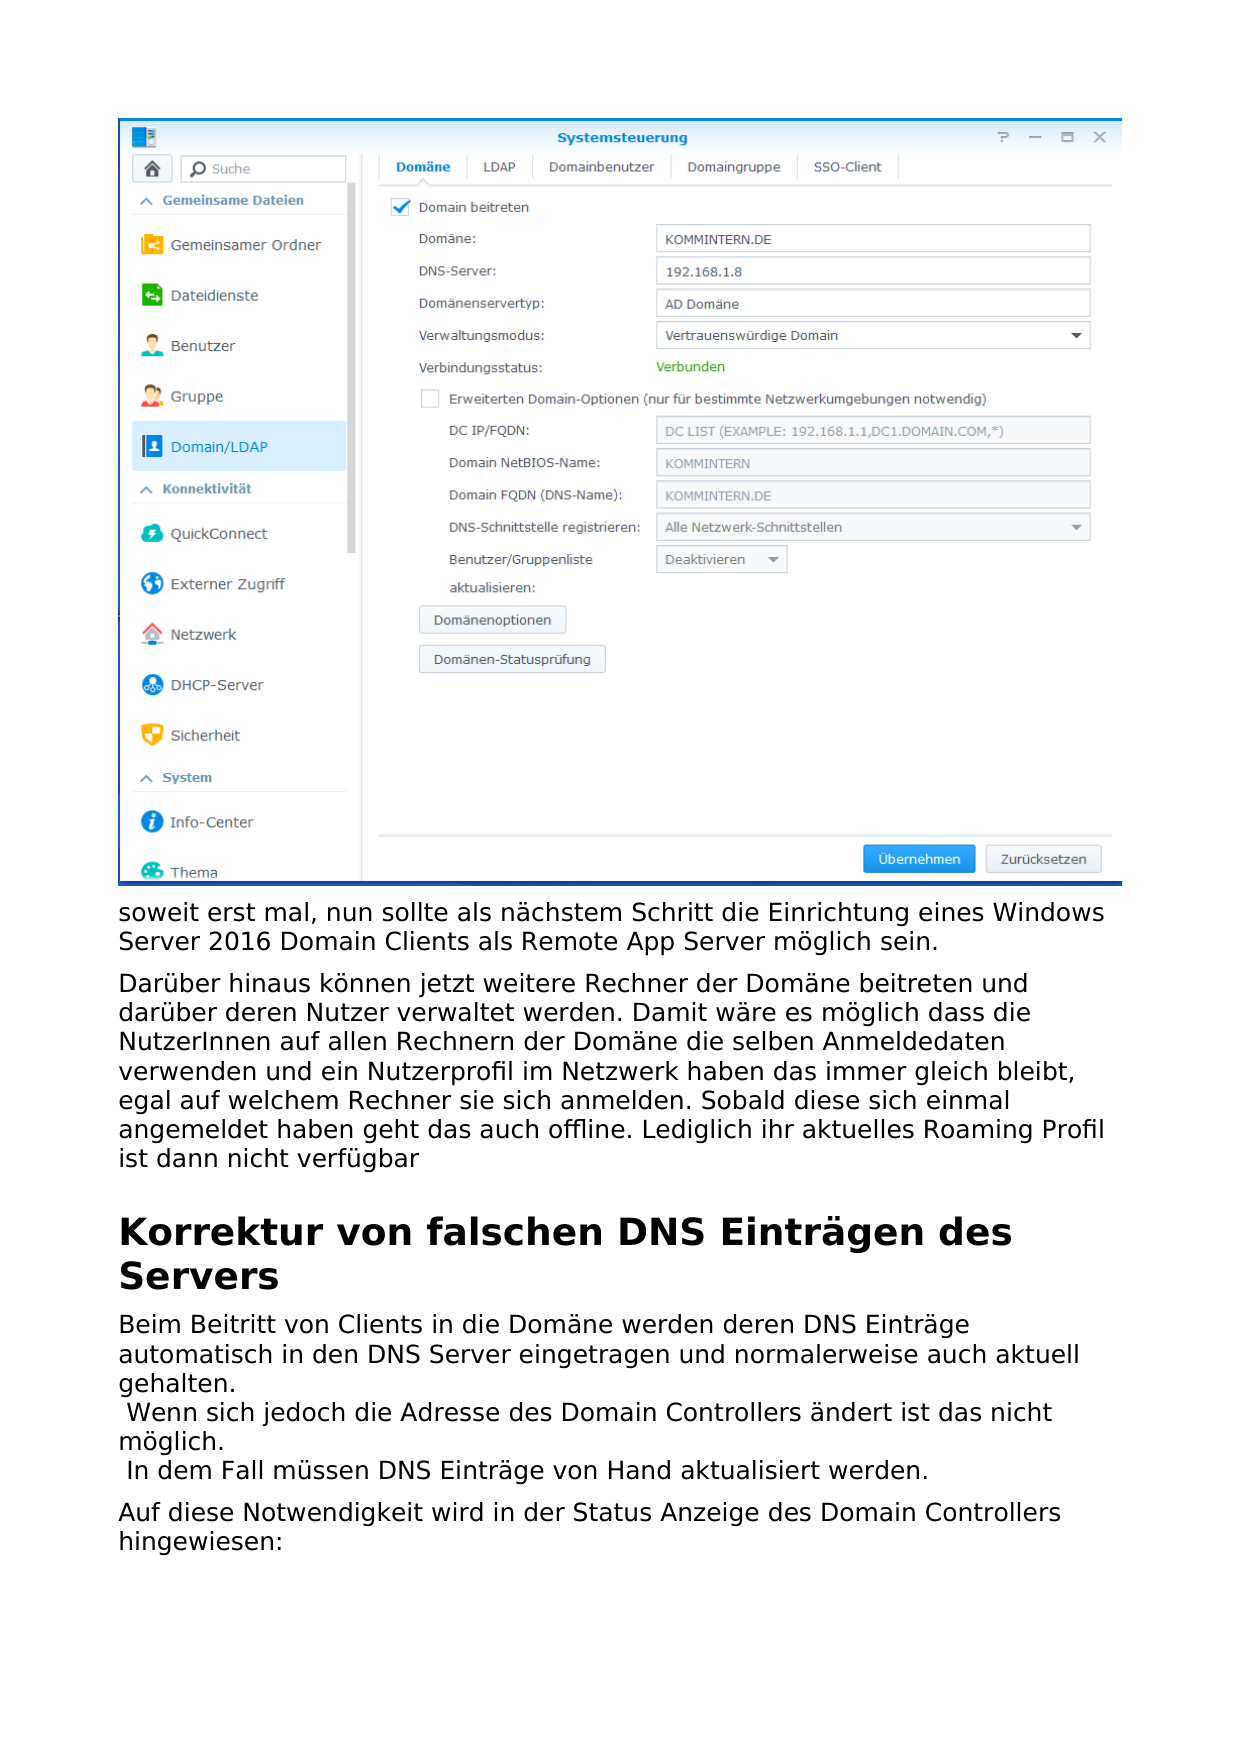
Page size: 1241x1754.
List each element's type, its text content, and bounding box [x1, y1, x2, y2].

text Auf diese Notwendigkeit wird in der Status Anzeige des Domain Controllers hingewiesen: [118, 1498, 1122, 1557]
text Beim Beitritt von Clients in die Domäne werden deren DNS Einträge automatisch in den DNS Server eingetragen und normalerweise auch aktuell gehalten. Wenn sich jedoch die Adresse des Domain Controllers ändert ist das nicht möglich. In dem Fall müssen DNS Einträge von Hand aktualisiert werden. [118, 1311, 1122, 1486]
picture [118, 118, 1123, 886]
subtitle Korrektur von falschen DNS Einträgen des Servers [118, 1211, 1122, 1298]
text Darüber hinaus können jetzt weitere Rechner der Domäne beitreten und darüber deren Nutzer verwaltet werden. Damit wäre es möglich dass die NutzerInnen auf allen Rechnern der Domäne die selben Anmeldedaten verwenden und ein Nutzerprofil im Netzwerk haben das immer gleich bleibt, egal auf welchem Rechner sie sich anmelden. Sobald diese sich einmal angemeldet haben geht das auch offline. Lediglich ihr aktuelles Roaming Profil ist dann nicht verfügbar [118, 969, 1122, 1173]
text soweit erst mal, nun sollte als nächstem Schritt die Einrichtung eines Windows Server 2016 Domain Clients als Remote App Server möglich sein. [118, 898, 1122, 957]
